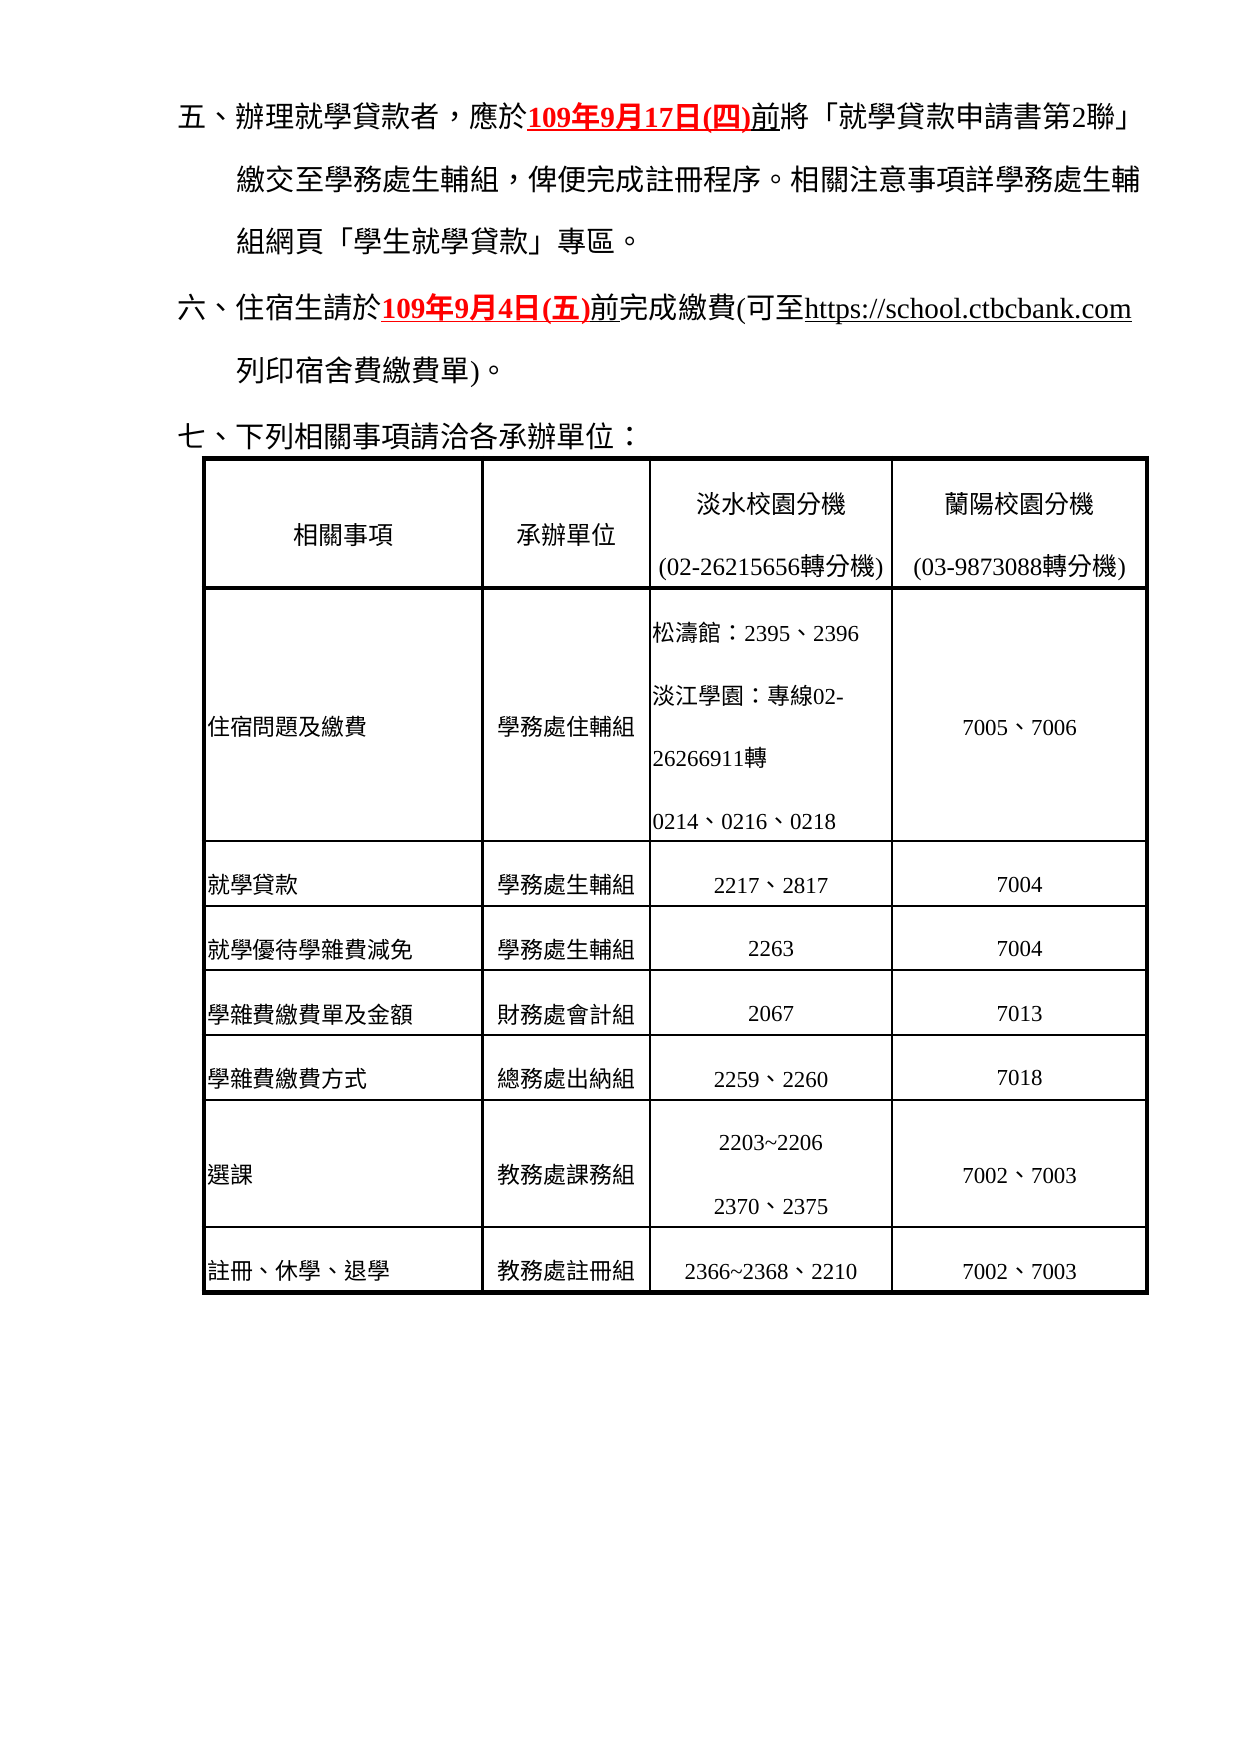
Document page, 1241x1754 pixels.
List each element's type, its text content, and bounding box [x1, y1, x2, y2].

table_cell 註冊、休學、退學 [206, 1228, 481, 1290]
table_cell 松濤館：2395、2396 淡江學園：專線02-26266911轉 0214、0216、0218 [651, 590, 891, 840]
table_cell 2366~2368、2210 [651, 1228, 891, 1290]
table_cell 7013 [893, 971, 1145, 1034]
table_cell 教務處課務組 [484, 1101, 649, 1226]
table_cell 2203~2206 2370、2375 [651, 1101, 891, 1226]
table_cell 7004 [893, 907, 1145, 969]
table_cell 教務處註冊組 [484, 1228, 649, 1290]
table_cell 學務處生輔組 [484, 842, 649, 905]
table_header 承辦單位 [484, 461, 649, 586]
table_cell 2259、2260 [651, 1036, 891, 1098]
table_cell 2217、2817 [651, 842, 891, 905]
table_cell 7002、7003 [893, 1101, 1145, 1226]
table_cell 7004 [893, 842, 1145, 905]
text 六、住宿生請於109年9月4日(五)前完成繳費(可至https://school.ctbcbank.com列印宿舍費繳費單)。 [177, 264, 1152, 389]
table_cell 學務處住輔組 [484, 590, 649, 840]
table_cell 2067 [651, 971, 891, 1034]
table_cell 學雜費繳費單及金額 [206, 971, 481, 1034]
table_header 淡水校園分機 (02-26215656轉分機) [651, 461, 891, 586]
table_cell 7002、7003 [893, 1228, 1145, 1290]
table_cell 總務處出納組 [484, 1036, 649, 1098]
table_cell 學務處生輔組 [484, 907, 649, 969]
table_cell 就學貸款 [206, 842, 481, 905]
table_header 相關事項 [206, 461, 481, 586]
text 七、下列相關事項請洽各承辦單位： [177, 393, 1152, 456]
table_cell 就學優待學雜費減免 [206, 907, 481, 969]
table_cell 2263 [651, 907, 891, 969]
table_cell 7018 [893, 1036, 1145, 1098]
table_cell 7005、7006 [893, 590, 1145, 840]
text 五、辦理就學貸款者，應於109年9月17日(四)前將「就學貸款申請書第2聯」繳交至學務處生輔組，俾便完成註冊程序。相關注意事項詳學務處生輔組網頁「學生就學貸款」專區。 [177, 73, 1152, 261]
table_cell 學雜費繳費方式 [206, 1036, 481, 1098]
table_cell 住宿問題及繳費 [206, 590, 481, 840]
table_cell 選課 [206, 1101, 481, 1226]
table_cell 財務處會計組 [484, 971, 649, 1034]
table_header 蘭陽校園分機 (03-9873088轉分機) [893, 461, 1145, 586]
